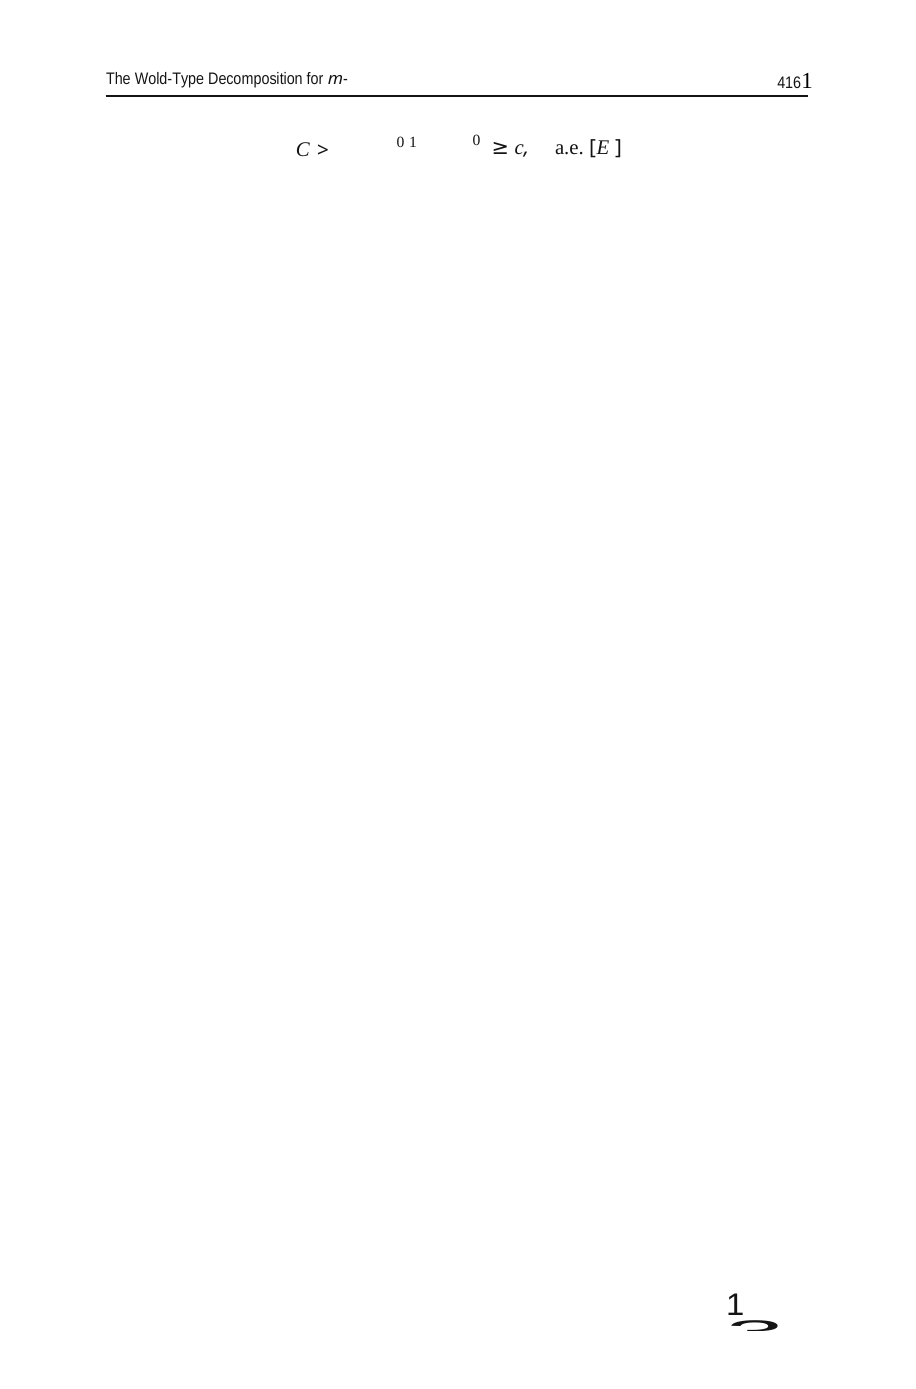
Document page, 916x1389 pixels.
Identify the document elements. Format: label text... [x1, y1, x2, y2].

text C > 0 1 [296, 125, 424, 164]
text 0 ≥ c, a.e. [E ] [472, 131, 830, 161]
